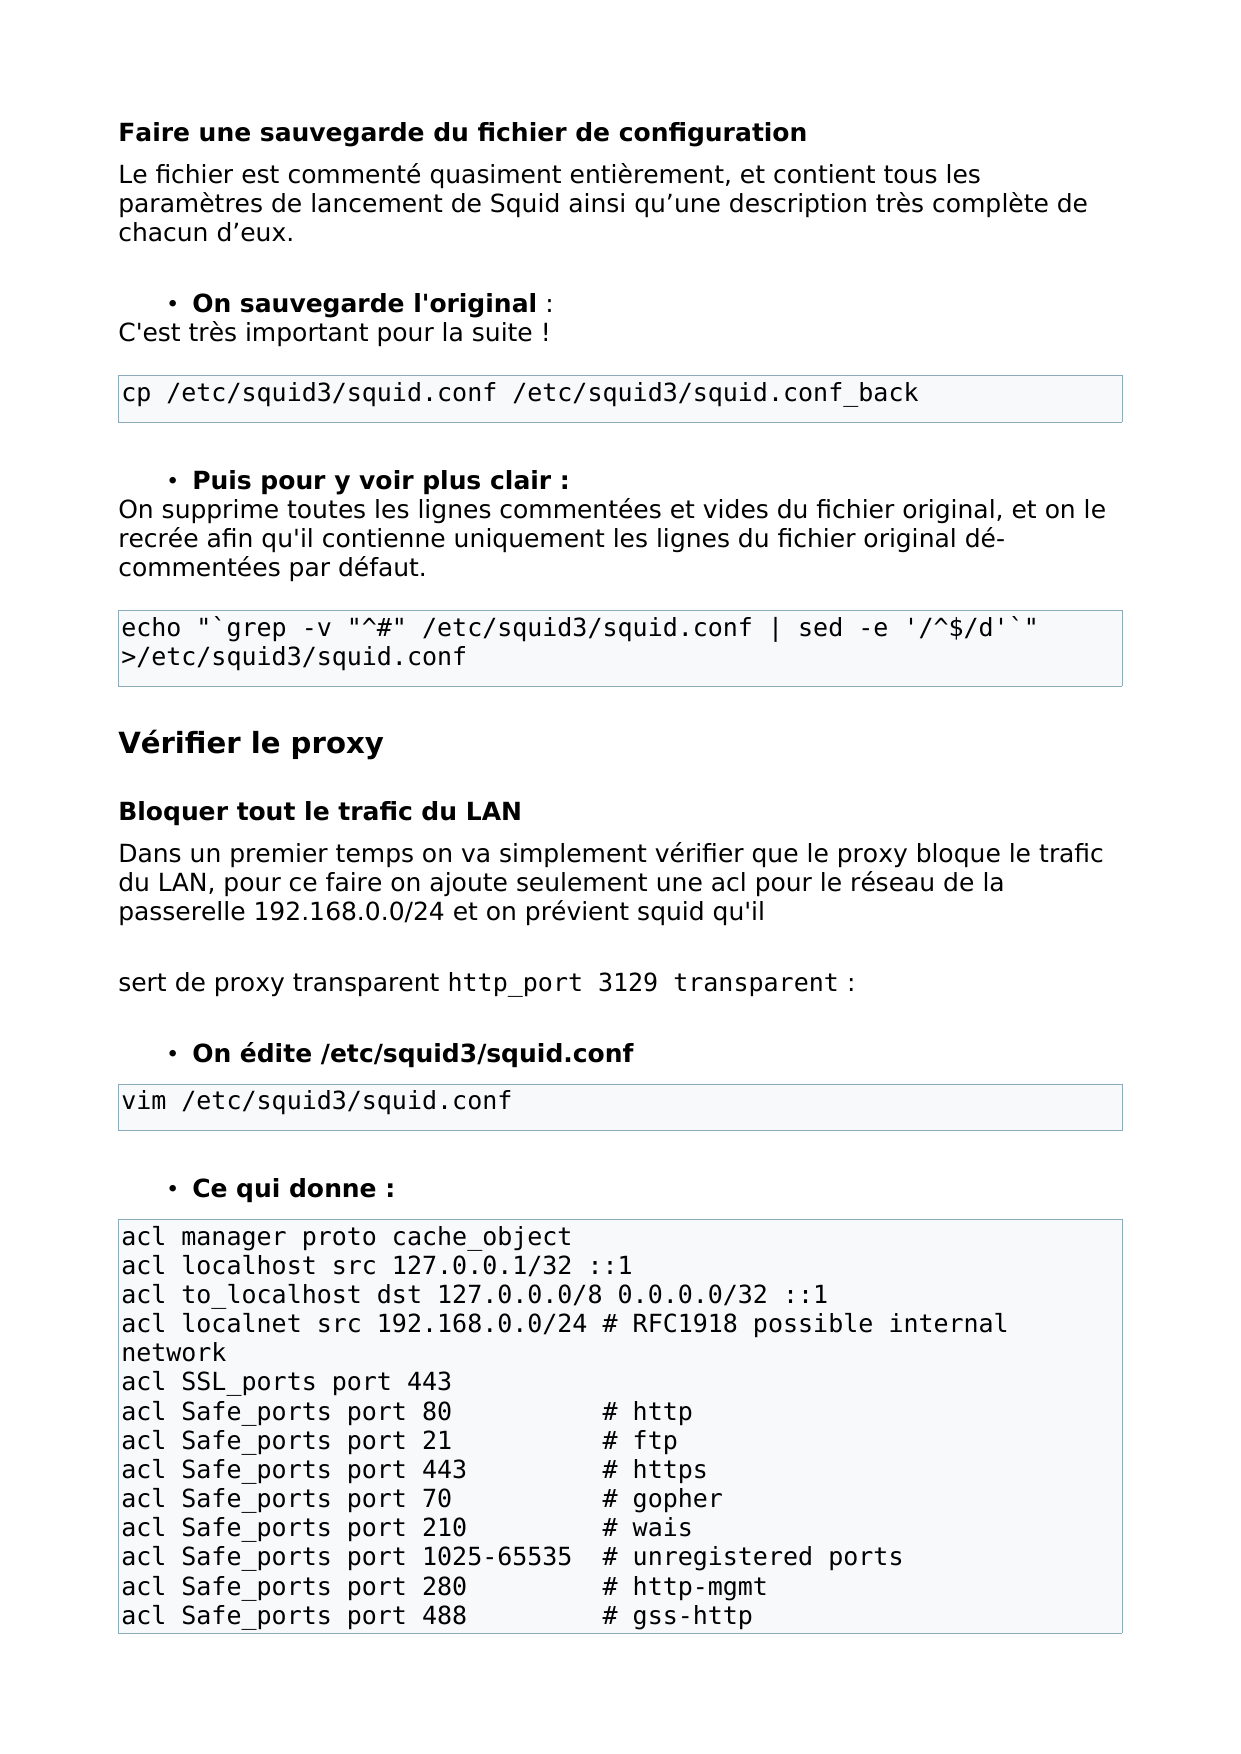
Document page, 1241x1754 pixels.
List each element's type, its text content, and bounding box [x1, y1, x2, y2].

text Dans un premier temps on va simplement vérifier que le proxy bloque le trafic du LAN, pour ce faire on ajoute seulement une acl pour le réseau de la passerelle 192.168.0.0/24 et on prévient squid qu'il [118, 839, 1122, 956]
text C'est très important pour la suite ! [118, 318, 1122, 348]
list On édite /etc/squid3/squid.conf [177, 1039, 1122, 1069]
subtitle Bloquer tout le trafic du LAN [118, 797, 1122, 827]
text On supprime toutes les lignes commentées et vides du fichier original, et on le recrée afin qu'il contienne uniquement les lignes du fichier original dé-commentées par défaut. [118, 495, 1122, 583]
subtitle Vérifier le proxy [118, 726, 1122, 760]
table_header echo "`grep -v "^#" /etc/squid3/squid.conf | sed -e '/^$/d'`" >/etc/squid3/squid.conf [119, 611, 1122, 686]
list Ce qui donne : [177, 1175, 1122, 1204]
subtitle Faire une sauvegarde du fichier de configuration [118, 118, 1122, 147]
table_header vim /etc/squid3/squid.conf [119, 1085, 1122, 1130]
text Le fichier est commenté quasiment entièrement, et contient tous les paramètres de lancement de Squid ainsi qu’une description très complète de chacun d’eux. [118, 160, 1122, 247]
list Puis pour y voir plus clair : [177, 466, 1122, 495]
list On sauvegarde l'original : [177, 289, 1122, 318]
table_header acl manager proto cache_object acl localhost src 127.0.0.1/32 ::1 acl to_localhost dst 127.0.0.0/8 0.0.0.0/32 ::1 acl localnet src 192.168.0.0/24 # RFC1918 possible internal network acl SSL_ports port 443 acl Safe_ports port 80 # http acl Safe_ports port 21 # ftp acl Safe_ports port 443 # https acl Safe_ports port 70 # gopher acl Safe_ports port 210 # wais acl Safe_ports port 1025-65535 # unregistered ports acl Safe_ports port 280 # http-mgmt acl Safe_ports port 488 # gss-http [119, 1220, 1122, 1633]
table_header cp /etc/squid3/squid.conf /etc/squid3/squid.conf_back [119, 376, 1122, 422]
text sert de proxy transparent http_port 3129 transparent : [118, 968, 1122, 997]
